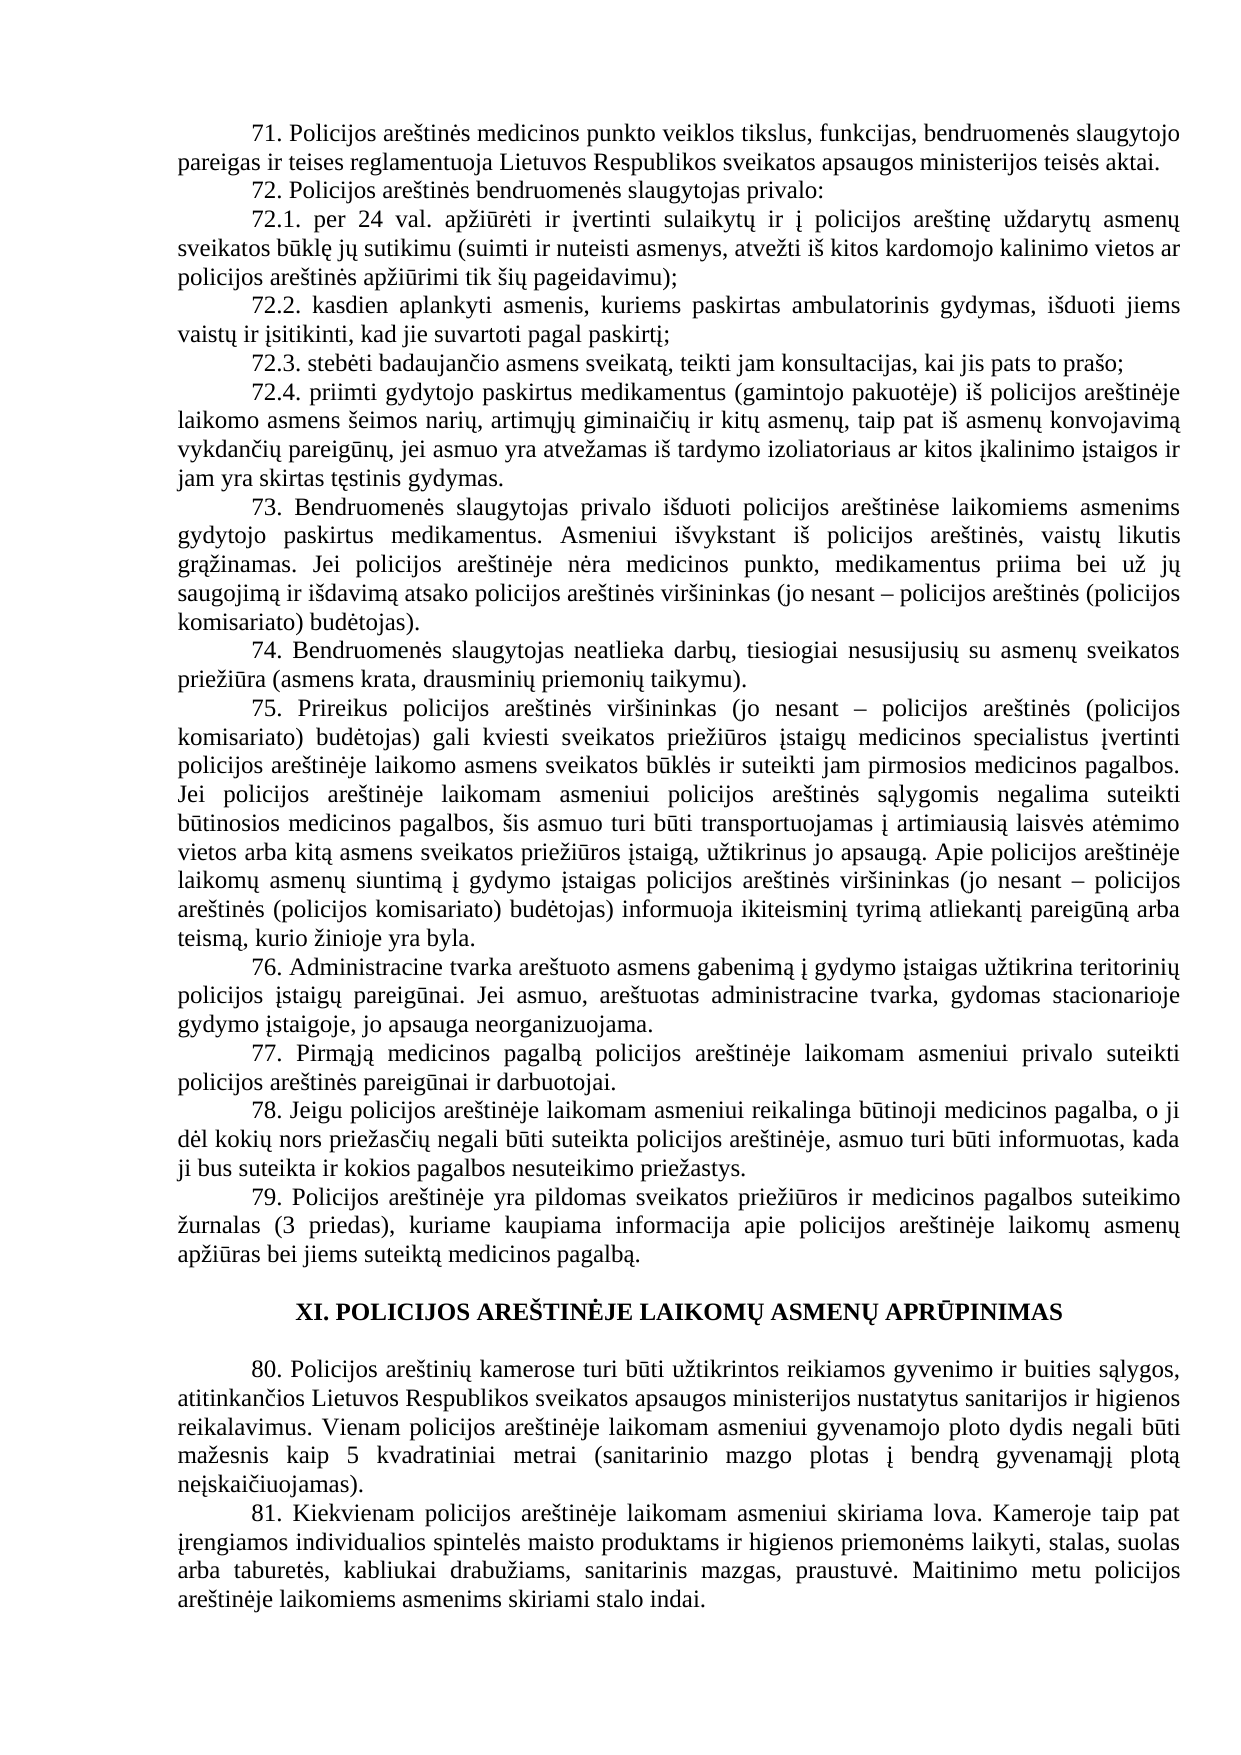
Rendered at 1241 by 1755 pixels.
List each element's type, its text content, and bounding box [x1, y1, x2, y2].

text 76. Administracine tvarka areštuoto asmens gabenimą į gydymo įstaigas užtikrina teritorinių policijos įstaigų pareigūnai. Jei asmuo, areštuotas administracine tvarka, gydomas stacionarioje gydymo įstaigoje, jo apsauga neorganizuojama. [177, 952, 1181, 1038]
text 75. Prireikus policijos areštinės viršininkas (jo nesant – policijos areštinės (policijos komisariato) budėtojas) gali kviesti sveikatos priežiūros įstaigų medicinos specialistus įvertinti policijos areštinėje laikomo asmens sveikatos būklės ir suteikti jam pirmosios medicinos pagalbos. Jei policijos areštinėje laikomam asmeniui policijos areštinės sąlygomis negalima suteikti būtinosios medicinos pagalbos, šis asmuo turi būti transportuojamas į artimiausią laisvės atėmimo vietos arba kitą asmens sveikatos priežiūros įstaigą, užtikrinus jo apsaugą. Apie policijos areštinėje laikomų asmenų siuntimą į gydymo įstaigas policijos areštinės viršininkas (jo nesant – policijos areštinės (policijos komisariato) budėtojas) informuoja ikiteisminį tyrimą atliekantį pareigūną arba teismą, kurio žinioje yra byla. [177, 693, 1181, 952]
text 81. Kiekvienam policijos areštinėje laikomam asmeniui skiriama lova. Kameroje taip pat įrengiamos individualios spintelės maisto produktams ir higienos priemonėms laikyti, stalas, suolas arba taburetės, kabliukai drabužiams, sanitarinis mazgas, praustuvė. Maitinimo metu policijos areštinėje laikomiems asmenims skiriami stalo indai. [177, 1498, 1181, 1613]
text 78. Jeigu policijos areštinėje laikomam asmeniui reikalinga būtinoji medicinos pagalba, o ji dėl kokių nors priežasčių negali būti suteikta policijos areštinėje, asmuo turi būti informuotas, kada ji bus suteikta ir kokios pagalbos nesuteikimo priežastys. [177, 1096, 1181, 1182]
text 72.1. per 24 val. apžiūrėti ir įvertinti sulaikytų ir į policijos areštinę uždarytų asmenų sveikatos būklę jų sutikimu (suimti ir nuteisti asmenys, atvežti iš kitos kardomojo kalinimo vietos ar policijos areštinės apžiūrimi tik šių pageidavimu); [177, 204, 1181, 291]
text 72. Policijos areštinės bendruomenės slaugytojas privalo: [177, 176, 1181, 204]
text 74. Bendruomenės slaugytojas neatlieka darbų, tiesiogiai nesusijusių su asmenų sveikatos priežiūra (asmens krata, drausminių priemonių taikymu). [177, 636, 1181, 693]
text 80. Policijos areštinių kamerose turi būti užtikrintos reikiamos gyvenimo ir buities sąlygos, atitinkančios Lietuvos Respublikos sveikatos apsaugos ministerijos nustatytus sanitarijos ir higienos reikalavimus. Vienam policijos areštinėje laikomam asmeniui gyvenamojo ploto dydis negali būti mažesnis kaip 5 kvadratiniai metrai (sanitarinio mazgo plotas į bendrą gyvenamąjį plotą neįskaičiuojamas). [177, 1354, 1181, 1498]
text 79. Policijos areštinėje yra pildomas sveikatos priežiūros ir medicinos pagalbos suteikimo žurnalas (3 priedas), kuriame kaupiama informacija apie policijos areštinėje laikomų asmenų apžiūras bei jiems suteiktą medicinos pagalbą. [177, 1182, 1181, 1268]
text 72.2. kasdien aplankyti asmenis, kuriems paskirtas ambulatorinis gydymas, išduoti jiems vaistų ir įsitikinti, kad jie suvartoti pagal paskirtį; [177, 291, 1181, 348]
text 71. Policijos areštinės medicinos punkto veiklos tikslus, funkcijas, bendruomenės slaugytojo pareigas ir teises reglamentuoja Lietuvos Respublikos sveikatos apsaugos ministerijos teisės aktai. [177, 118, 1181, 176]
text 72.3. stebėti badaujančio asmens sveikatą, teikti jam konsultacijas, kai jis pats to prašo; [177, 348, 1181, 377]
text XI. POLICIJOS AREŠTINĖJE LAIKOMŲ ASMENŲ APRŪPINIMAS [177, 1297, 1181, 1326]
text 72.4. priimti gydytojo paskirtus medikamentus (gamintojo pakuotėje) iš policijos areštinėje laikomo asmens šeimos narių, artimųjų giminaičių ir kitų asmenų, taip pat iš asmenų konvojavimą vykdančių pareigūnų, jei asmuo yra atvežamas iš tardymo izoliatoriaus ar kitos įkalinimo įstaigos ir jam yra skirtas tęstinis gydymas. [177, 377, 1181, 492]
text 73. Bendruomenės slaugytojas privalo išduoti policijos areštinėse laikomiems asmenims gydytojo paskirtus medikamentus. Asmeniui išvykstant iš policijos areštinės, vaistų likutis grąžinamas. Jei policijos areštinėje nėra medicinos punkto, medikamentus priima bei už jų saugojimą ir išdavimą atsako policijos areštinės viršininkas (jo nesant – policijos areštinės (policijos komisariato) budėtojas). [177, 492, 1181, 636]
text 77. Pirmąją medicinos pagalbą policijos areštinėje laikomam asmeniui privalo suteikti policijos areštinės pareigūnai ir darbuotojai. [177, 1038, 1181, 1096]
